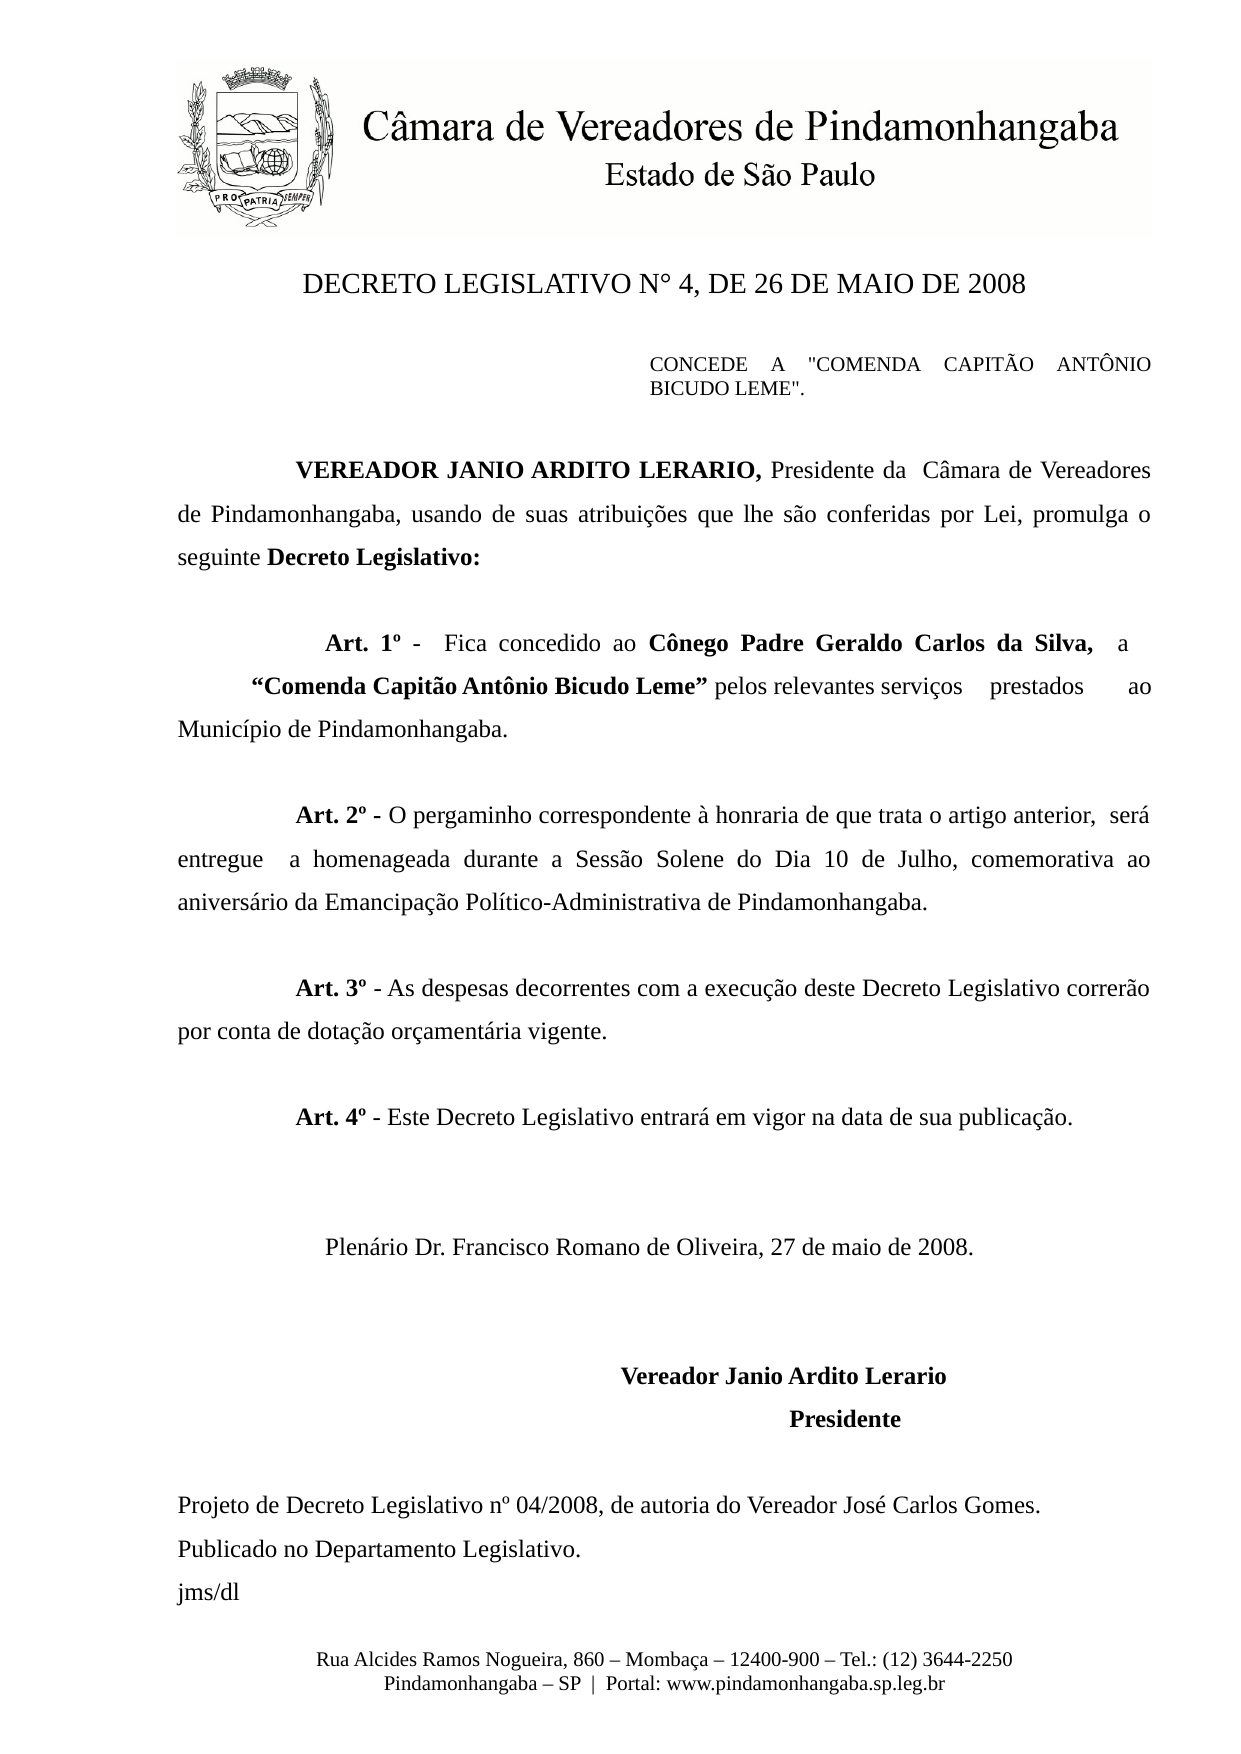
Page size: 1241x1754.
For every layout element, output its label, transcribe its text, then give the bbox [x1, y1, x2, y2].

text Presidente [177, 1404, 1152, 1433]
text jms/dl [177, 1577, 1152, 1606]
text Art. 3º - As despesas decorrentes com a execução deste Decreto Legislativo correrão por conta de dotação orçamentária vigente. [177, 973, 1152, 1045]
text Plenário Dr. Francisco Romano de Oliveira, 27 de maio de 2008. [177, 1232, 1152, 1261]
text Art. 2º - O pergaminho correspondente à honraria de que trata o artigo anterior, será entregue a homenageada durante a Sessão Solene do Dia 10 de Julho, comemorativa ao aniversário da Emancipação Político-Administrativa de Pindamonhangaba. [177, 801, 1152, 916]
text Projeto de Decreto Legislativo nº 04/2008, de autoria do Vereador José Carlos Gomes. [177, 1491, 1152, 1519]
text Art. 4º - Este Decreto Legislativo entrará em vigor na data de sua publicação. [177, 1102, 1152, 1131]
text CONCEDE A "COMENDA CAPITÃO ANTÔNIO BICUDO LEME". [649, 352, 1152, 400]
text Art. 1º - Fica concedido ao Cônego Padre Geraldo Carlos da Silva, a “Comenda Capitão Antônio Bicudo Leme” pelos relevantes serviços prestados ao Município de Pindamonhangaba. [177, 628, 1152, 743]
picture [177, 59, 1152, 236]
text Publicado no Departamento Legislativo. [177, 1534, 1152, 1562]
text DECRETO LEGISLATIVO N° 4, de 26 de maio de 2008 [177, 266, 1152, 299]
text VEREADOR JANIO ARDITO LERARIO, Presidente da Câmara de Vereadores de Pindamonhangaba, usando de suas atribuições que lhe são conferidas por Lei, promulga o seguinte Decreto Legislativo: [177, 456, 1152, 571]
text Vereador Janio Ardito Lerario [177, 1361, 1152, 1390]
